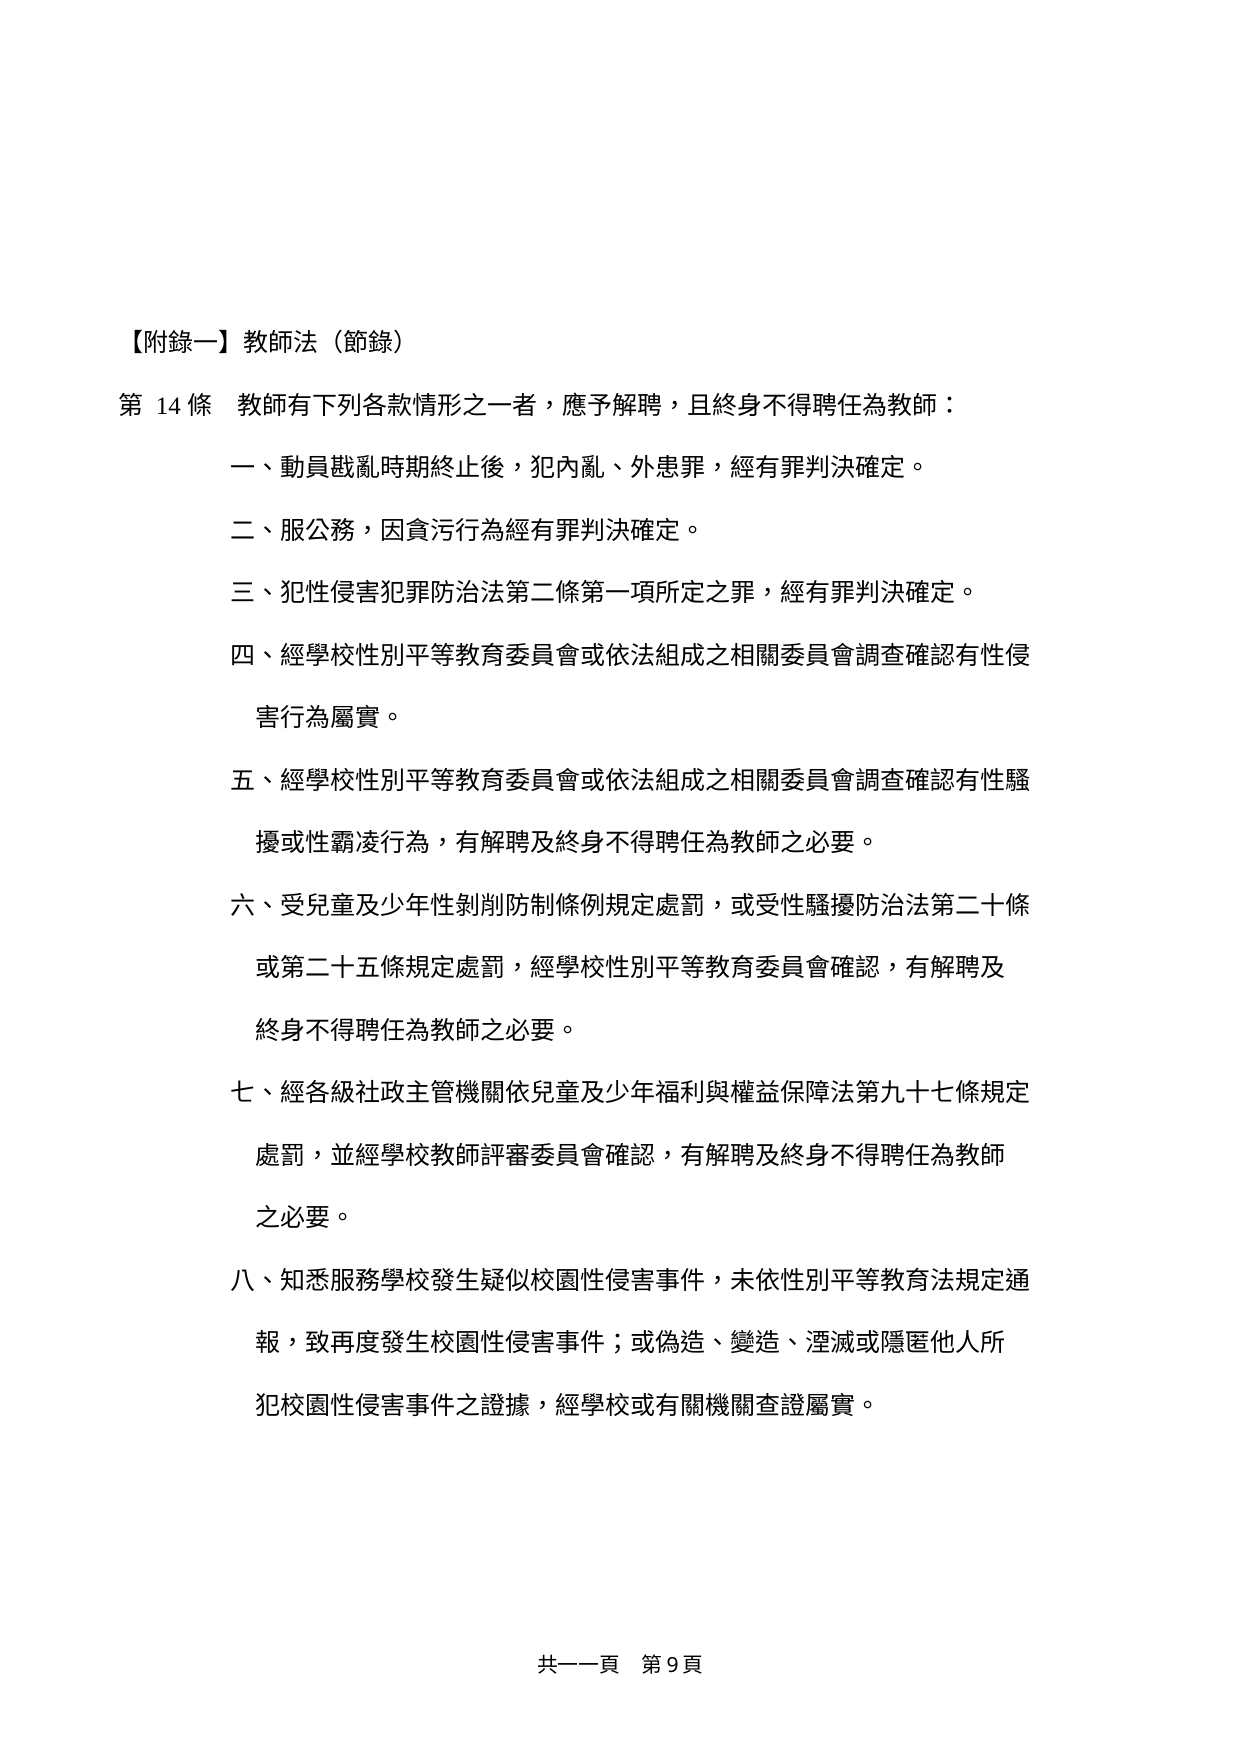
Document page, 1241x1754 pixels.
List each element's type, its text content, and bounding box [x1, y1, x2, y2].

text 八、知悉服務學校發生疑似校園性侵害事件，未依性別平等教育法規定通 [118, 1237, 1122, 1299]
text 五、經學校性別平等教育委員會或依法組成之相關委員會調查確認有性騷 [118, 737, 1122, 799]
text 處罰，並經學校教師評審委員會確認，有解聘及終身不得聘任為教師 [118, 1112, 1122, 1174]
text 七、經各級社政主管機關依兒童及少年福利與權益保障法第九十七條規定 [118, 1049, 1122, 1112]
text 擾或性霸凌行為，有解聘及終身不得聘任為教師之必要。 [118, 799, 1122, 862]
text 第 14 條 教師有下列各款情形之一者，應予解聘，且終身不得聘任為教師： [118, 362, 1122, 424]
text 二、服公務，因貪污行為經有罪判決確定。 [118, 487, 1122, 549]
text 報，致再度發生校園性侵害事件；或偽造、變造、湮滅或隱匿他人所 [118, 1299, 1122, 1362]
text 三、犯性侵害犯罪防治法第二條第一項所定之罪，經有罪判決確定。 [118, 549, 1122, 612]
text 或第二十五條規定處罰，經學校性別平等教育委員會確認，有解聘及 [118, 924, 1122, 987]
text 害行為屬實。 [118, 674, 1122, 737]
text 六、受兒童及少年性剝削防制條例規定處罰，或受性騷擾防治法第二十條 [118, 862, 1122, 924]
text 犯校園性侵害事件之證據，經學校或有關機關查證屬實。 [118, 1362, 1122, 1424]
text 之必要。 [118, 1174, 1122, 1237]
text 四、經學校性別平等教育委員會或依法組成之相關委員會調查確認有性侵 [118, 612, 1122, 674]
text 終身不得聘任為教師之必要。 [118, 987, 1122, 1049]
text 【附錄一】教師法（節錄） [118, 299, 1122, 362]
text 一、動員戡亂時期終止後，犯內亂、外患罪，經有罪判決確定。 [118, 424, 1122, 487]
